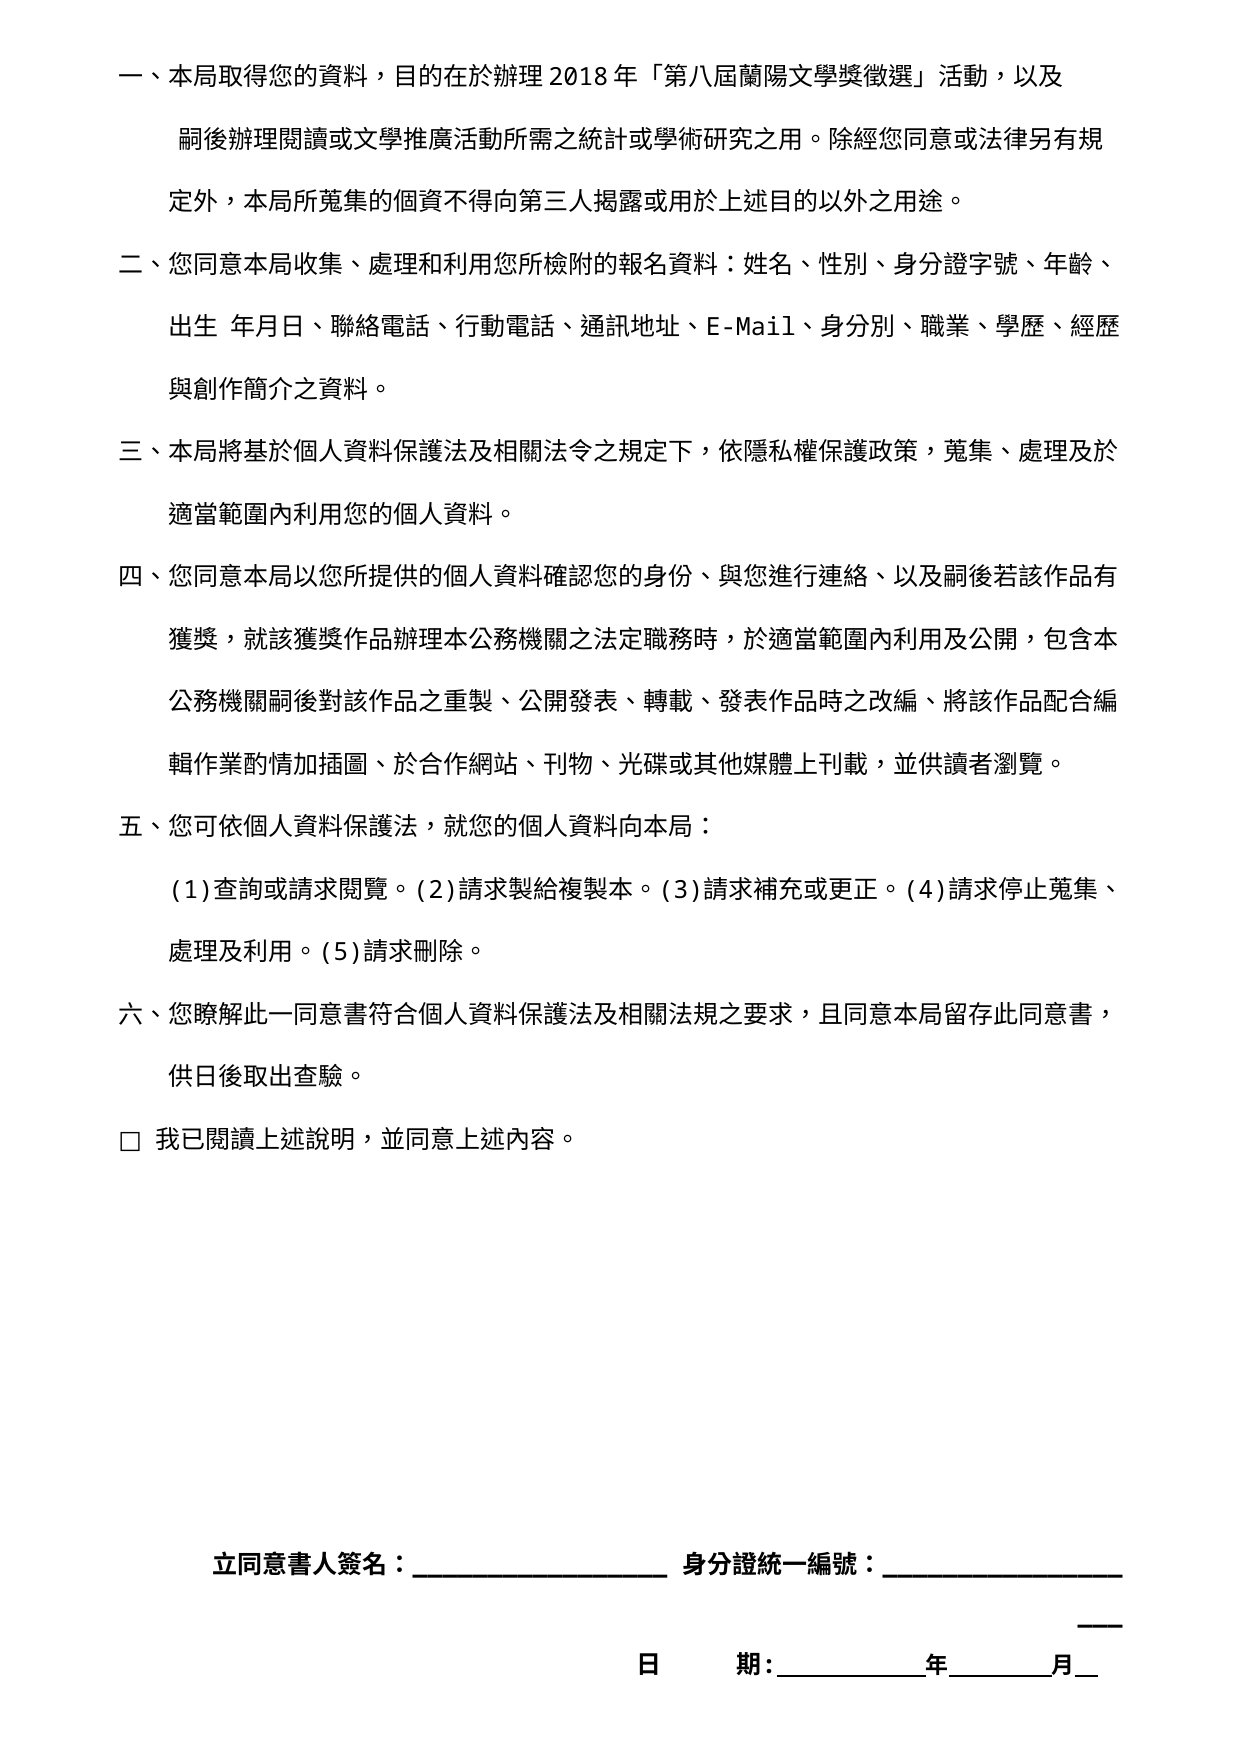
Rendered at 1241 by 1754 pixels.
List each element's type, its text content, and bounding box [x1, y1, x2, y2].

text 六、您瞭解此一同意書符合個人資料保護法及相關法規之要求，且同意本局留存此同意書，供日後取出查驗。 [118, 971, 1122, 1096]
text 五、您可依個人資料保護法，就您的個人資料向本局： [118, 783, 1122, 846]
text 一、本局取得您的資料，目的在於辦理2018年「第八屆蘭陽文學獎徵選」活動，以及 [118, 33, 1122, 96]
text 嗣後辦理閱讀或文學推廣活動所需之統計或學術研究之用。除經您同意或法律另有規定外，本局所蒐集的個資不得向第三人揭露或用於上述目的以外之用途。 [118, 96, 1122, 221]
text 三、本局將基於個人資料保護法及相關法令之規定下，依隱私權保護政策，蒐集、處理及於適當範圍內利用您的個人資料。 [118, 408, 1122, 533]
text 立同意書人簽名：_________________ 身分證統一編號：___________________ [118, 1533, 1122, 1633]
text 四、您同意本局以您所提供的個人資料確認您的身份、與您進行連絡、以及嗣後若該作品有獲獎，就該獲獎作品辦理本公務機關之法定職務時，於適當範圍內利用及公開，包含本公務機關嗣後對該作品之重製、公開發表、轉載、發表作品時之改編、將該作品配合編輯作業酌情加插圖、於合作網站、刊物、光碟或其他媒體上刊載，並供讀者瀏覽。 [118, 533, 1122, 783]
text (1)查詢或請求閱覽。(2)請求製給複製本。(3)請求補充或更正。(4)請求停止蒐集、處理及利用。(5)請求刪除。 [168, 846, 1122, 971]
text 二、您同意本局收集、處理和利用您所檢附的報名資料：姓名、性別、身分證字號、年齡、出生 年月日、聯絡電話、行動電話、通訊地址、E-Mail、身分別、職業、學歷、經歷與創作簡介之資料。 [118, 221, 1122, 408]
text 日 期: 年 月 [118, 1633, 1097, 1683]
list 我已閱讀上述說明，並同意上述內容。 [118, 1096, 1122, 1158]
